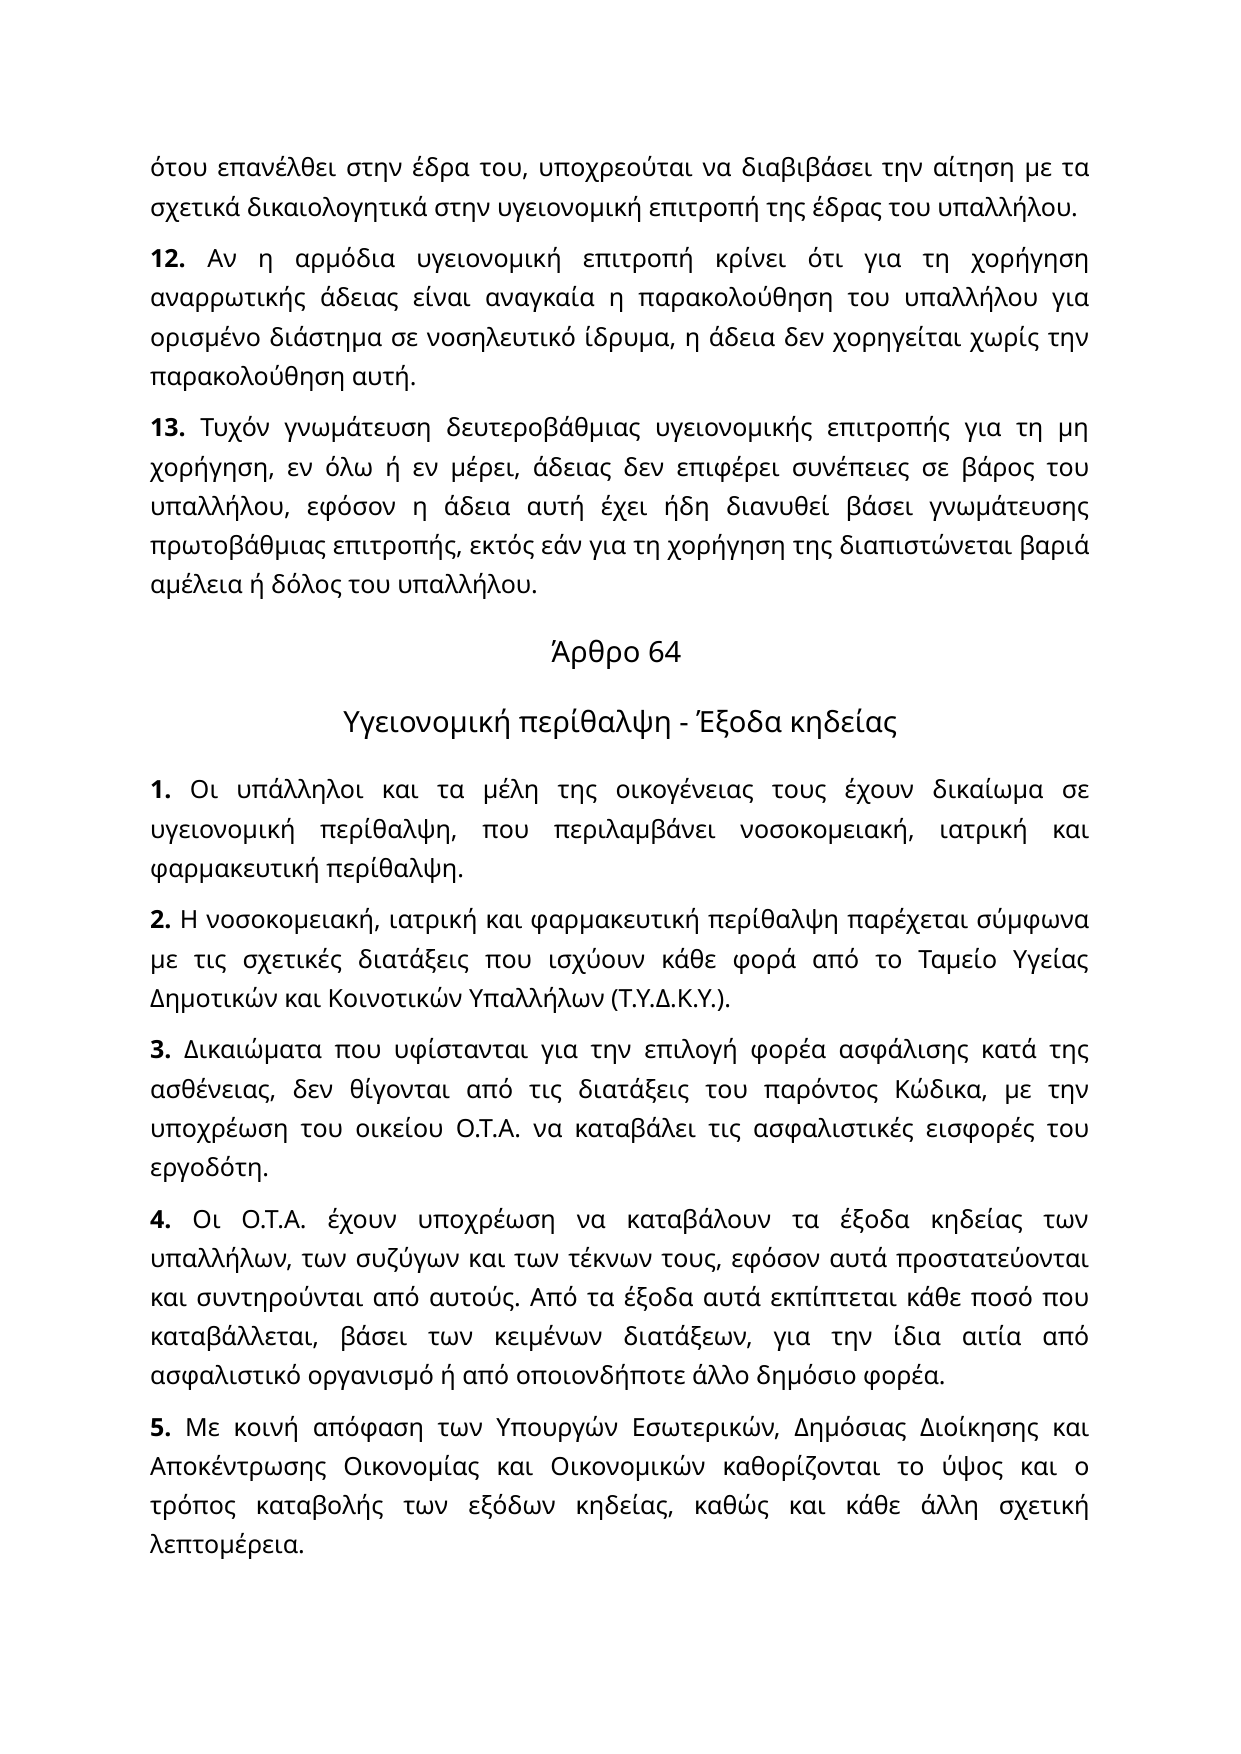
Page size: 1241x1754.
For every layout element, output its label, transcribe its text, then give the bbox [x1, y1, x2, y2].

text ότου επανέλθει στην έδρα του, υποχρεούται να διαβιβάσει την αίτηση με τα σχετικά δικαιολογητικά στην υγειονομική επιτροπή της έδρας του υπαλλήλου. [150, 150, 1090, 223]
text 4. Οι Ο.Τ.Α. έχουν υποχρέωση να καταβάλουν τα έξοδα κηδείας των υπαλλήλων, των συζύγων και των τέκνων τους, εφόσον αυτά προστατεύονται και συντηρούνται από αυτούς. Από τα έξοδα αυτά εκπίπτεται κάθε ποσό που καταβάλλεται, βάσει των κειμένων διατάξεων, για την ίδια αιτία από ασφαλιστικό οργανισμό ή από οποιονδήποτε άλλο δημόσιο φορέα. [150, 1201, 1090, 1392]
text 13. Τυχόν γνωμάτευση δευτεροβάθμιας υγειονομικής επιτροπής για τη μη χορήγηση, εν όλω ή εν μέρει, άδειας δεν επιφέρει συνέπειες σε βάρος του υπαλλήλου, εφόσον η άδεια αυτή έχει ήδη διανυθεί βάσει γνωμάτευσης πρωτοβάθμιας επιτροπής, εκτός εάν για τη χορήγηση της διαπιστώνεται βαριά αμέλεια ή δόλος του υπαλλήλου. [150, 410, 1090, 601]
text 2. Η νοσοκομειακή, ιατρική και φαρμακευτική περίθαλψη παρέχεται σύμφωνα με τις σχετικές διατάξεις που ισχύουν κάθε φορά από το Ταμείο Υγείας Δημοτικών και Κοινοτικών Υπαλλήλων (Τ.Υ.Δ.Κ.Υ.). [150, 902, 1090, 1014]
text 1. Οι υπάλληλοι και τα μέλη της οικογένειας τους έχουν δικαίωμα σε υγειονομική περίθαλψη, που περιλαμβάνει νοσοκομειακή, ιατρική και φαρμακευτική περίθαλψη. [150, 772, 1090, 884]
text 5. Με κοινή απόφαση των Υπουργών Εσωτερικών, Δημόσιας Διοίκησης και Αποκέντρωσης Οικονομίας και Οικονομικών καθορίζονται το ύψος και ο τρόπος καταβολής των εξόδων κηδείας, καθώς και κάθε άλλη σχετική λεπτομέρεια. [150, 1409, 1090, 1561]
text 3. Δικαιώματα που υφίστανται για την επιλογή φορέα ασφάλισης κατά της ασθένειας, δεν θίγονται από τις διατάξεις του παρόντος Κώδικα, με την υποχρέωση του οικείου Ο.Τ.Α. να καταβάλει τις ασφαλιστικές εισφορές του εργοδότη. [150, 1032, 1090, 1184]
subtitle Άρθρο 64 [150, 631, 1090, 671]
text 12. Αν η αρμόδια υγειονομική επιτροπή κρίνει ότι για τη χορήγηση αναρρωτικής άδειας είναι αναγκαία η παρακολούθηση του υπαλλήλου για ορισμένο διάστημα σε νοσηλευτικό ίδρυμα, η άδεια δεν χορηγείται χωρίς την παρακολούθηση αυτή. [150, 241, 1090, 392]
subtitle Υγειονομική περίθαλψη - Έξοδα κηδείας [150, 701, 1090, 741]
